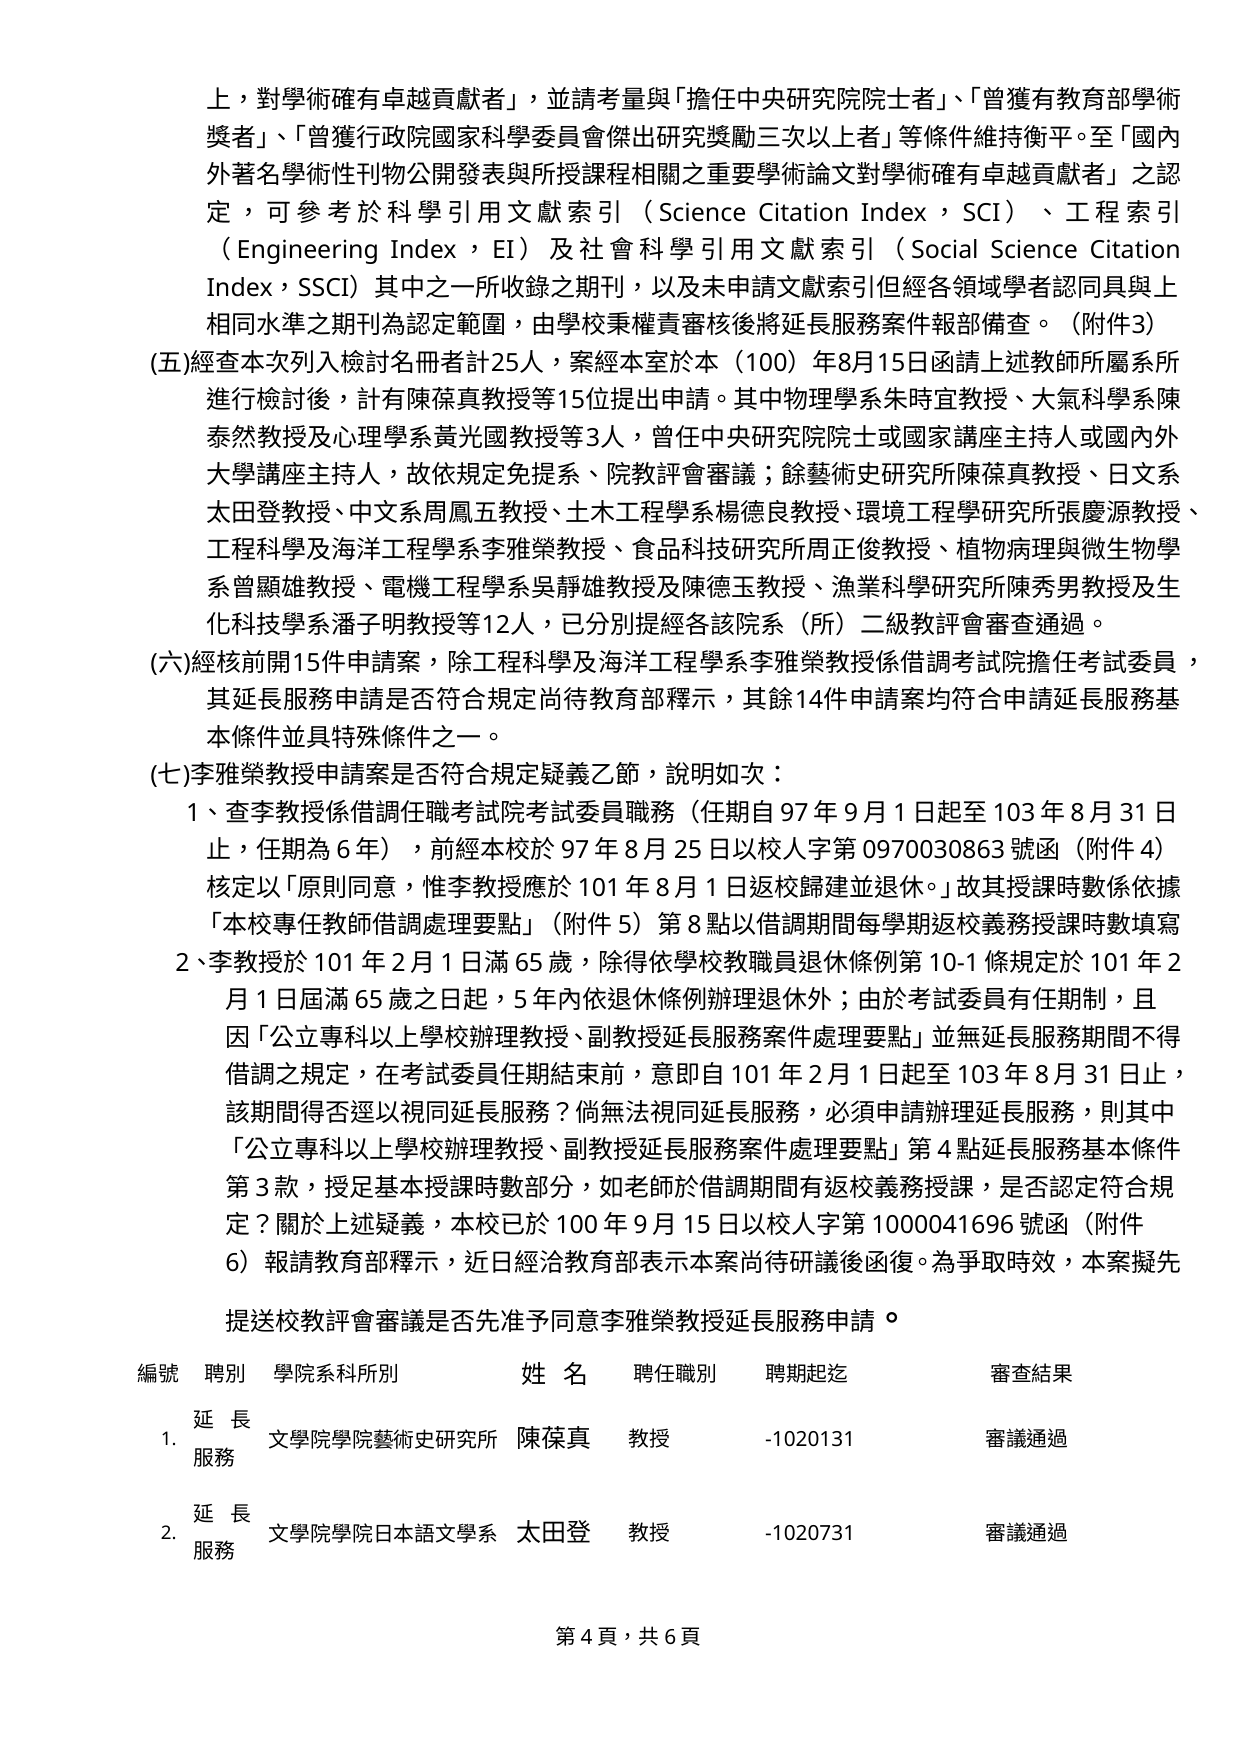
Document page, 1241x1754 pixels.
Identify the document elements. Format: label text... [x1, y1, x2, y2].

table_cell 審議通過 [979, 1391, 1195, 1485]
text (六)經核前開15件申請案，除工程科學及海洋工程學系李雅榮教授係借調考試院擔任考試委員，其延長服務申請是否符合規定尚待教育部釋示，其餘14件申請案均符合申請延長服務基本條件並具特殊條件之一。 [150, 641, 1181, 754]
table_header 編號 [131, 1354, 187, 1391]
table_cell 教授 [623, 1391, 754, 1485]
table_cell 延長服務 [188, 1485, 262, 1579]
table_cell 陳葆真 [510, 1391, 622, 1485]
table_cell 教授 [623, 1485, 754, 1579]
table_cell 審議通過 [979, 1485, 1195, 1579]
table_cell 2. [131, 1485, 187, 1579]
table_cell -1020731 [754, 1485, 979, 1579]
table_header 聘期起迄 [754, 1354, 979, 1391]
text 1、查李教授係借調任職考試院考試委員職務（任期自97年9月1日起至103年8月31日止，任期為6年），前經本校於97年8月25日以校人字第0970030863號函（附件4）核定以「原則同意，惟李教授應於101年8月1日返校歸建並退休。」故其授課時數係依據「本校專任教師借調處理要點」（附件5）第8點以借調期間每學期返校義務授課時數填寫。 [186, 791, 1181, 941]
table_header 聘別 [188, 1354, 262, 1391]
text 上，對學術確有卓越貢獻者」，並請考量與「擔任中央研究院院士者」、「曾獲有教育部學術獎者」、「曾獲行政院國家科學委員會傑出研究獎勵三次以上者」等條件維持衡平。至「國內外著名學術性刊物公開發表與所授課程相關之重要學術論文對學術確有卓越貢獻者」之認定，可參考於科學引用文獻索引（Science Citation Index，SCI）、工程索引（Engineering Index，EI）及社會科學引用文獻索引（Social Science Citation Index，SSCI）其中之一所收錄之期刊，以及未申請文獻索引但經各領域學者認同具與上相同水準之期刊為認定範圍，由學校秉權責審核後將延長服務案件報部備查。（附件3） [150, 79, 1181, 341]
table_cell -1020131 [754, 1391, 979, 1485]
table_cell 文學院學院藝術史研究所 [263, 1391, 510, 1485]
table_cell 文學院學院日本語文學系 [263, 1485, 510, 1579]
table_header 審查結果 [979, 1354, 1195, 1391]
table_cell 1. [131, 1391, 187, 1485]
text (五)經查本次列入檢討名冊者計25人，案經本室於本（100）年8月15日函請上述教師所屬系所進行檢討後，計有陳葆真教授等15位提出申請。其中物理學系朱時宜教授、大氣科學系陳泰然教授及心理學系黃光國教授等3人，曾任中央研究院院士或國家講座主持人或國內外大學講座主持人，故依規定免提系、院教評會審議；餘藝術史研究所陳葆真教授、日文系太田登教授、中文系周鳳五教授、土木工程學系楊德良教授、環境工程學研究所張慶源教授、工程科學及海洋工程學系李雅榮教授、食品科技研究所周正俊教授、植物病理與微生物學系曾顯雄教授、電機工程學系吳靜雄教授及陳德玉教授、漁業科學研究所陳秀男教授及生化科技學系潘子明教授等12人，已分別提經各該院系（所）二級教評會審查通過。 [150, 341, 1181, 641]
table_cell 太田登 [510, 1485, 622, 1579]
table_cell 延長服務 [188, 1391, 262, 1485]
text (七)李雅榮教授申請案是否符合規定疑義乙節，說明如次： [150, 754, 1181, 791]
table_header 學院系科所別 [263, 1354, 510, 1391]
table_header 姓 名 [510, 1354, 622, 1391]
table_header 聘任職別 [623, 1354, 754, 1391]
text 2、李教授於101年2月1日滿65歲，除得依學校教職員退休條例第10-1條規定於101年2月1日屆滿65歲之日起，5年內依退休條例辦理退休外；由於考試委員有任期制，且因「公立專科以上學校辦理教授、副教授延長服務案件處理要點」並無延長服務期間不得借調之規定，在考試委員任期結束前，意即自101年2月1日起至103年8月31日止，該期間得否逕以視同延長服務？倘無法視同延長服務，必須申請辦理延長服務，則其中「公立專科以上學校辦理教授、副教授延長服務案件處理要點」第4點延長服務基本條件第3款，授足基本授課時數部分，如老師於借調期間有返校義務授課，是否認定符合規定？關於上述疑義，本校已於100年9月15日以校人字第1000041696號函（附件6）報請教育部釋示，近日經洽教育部表示本案尚待研議後函復。為爭取時效，本案擬先提送校教評會審議是否先准予同意李雅榮教授延長服務申請。 [175, 941, 1181, 1354]
